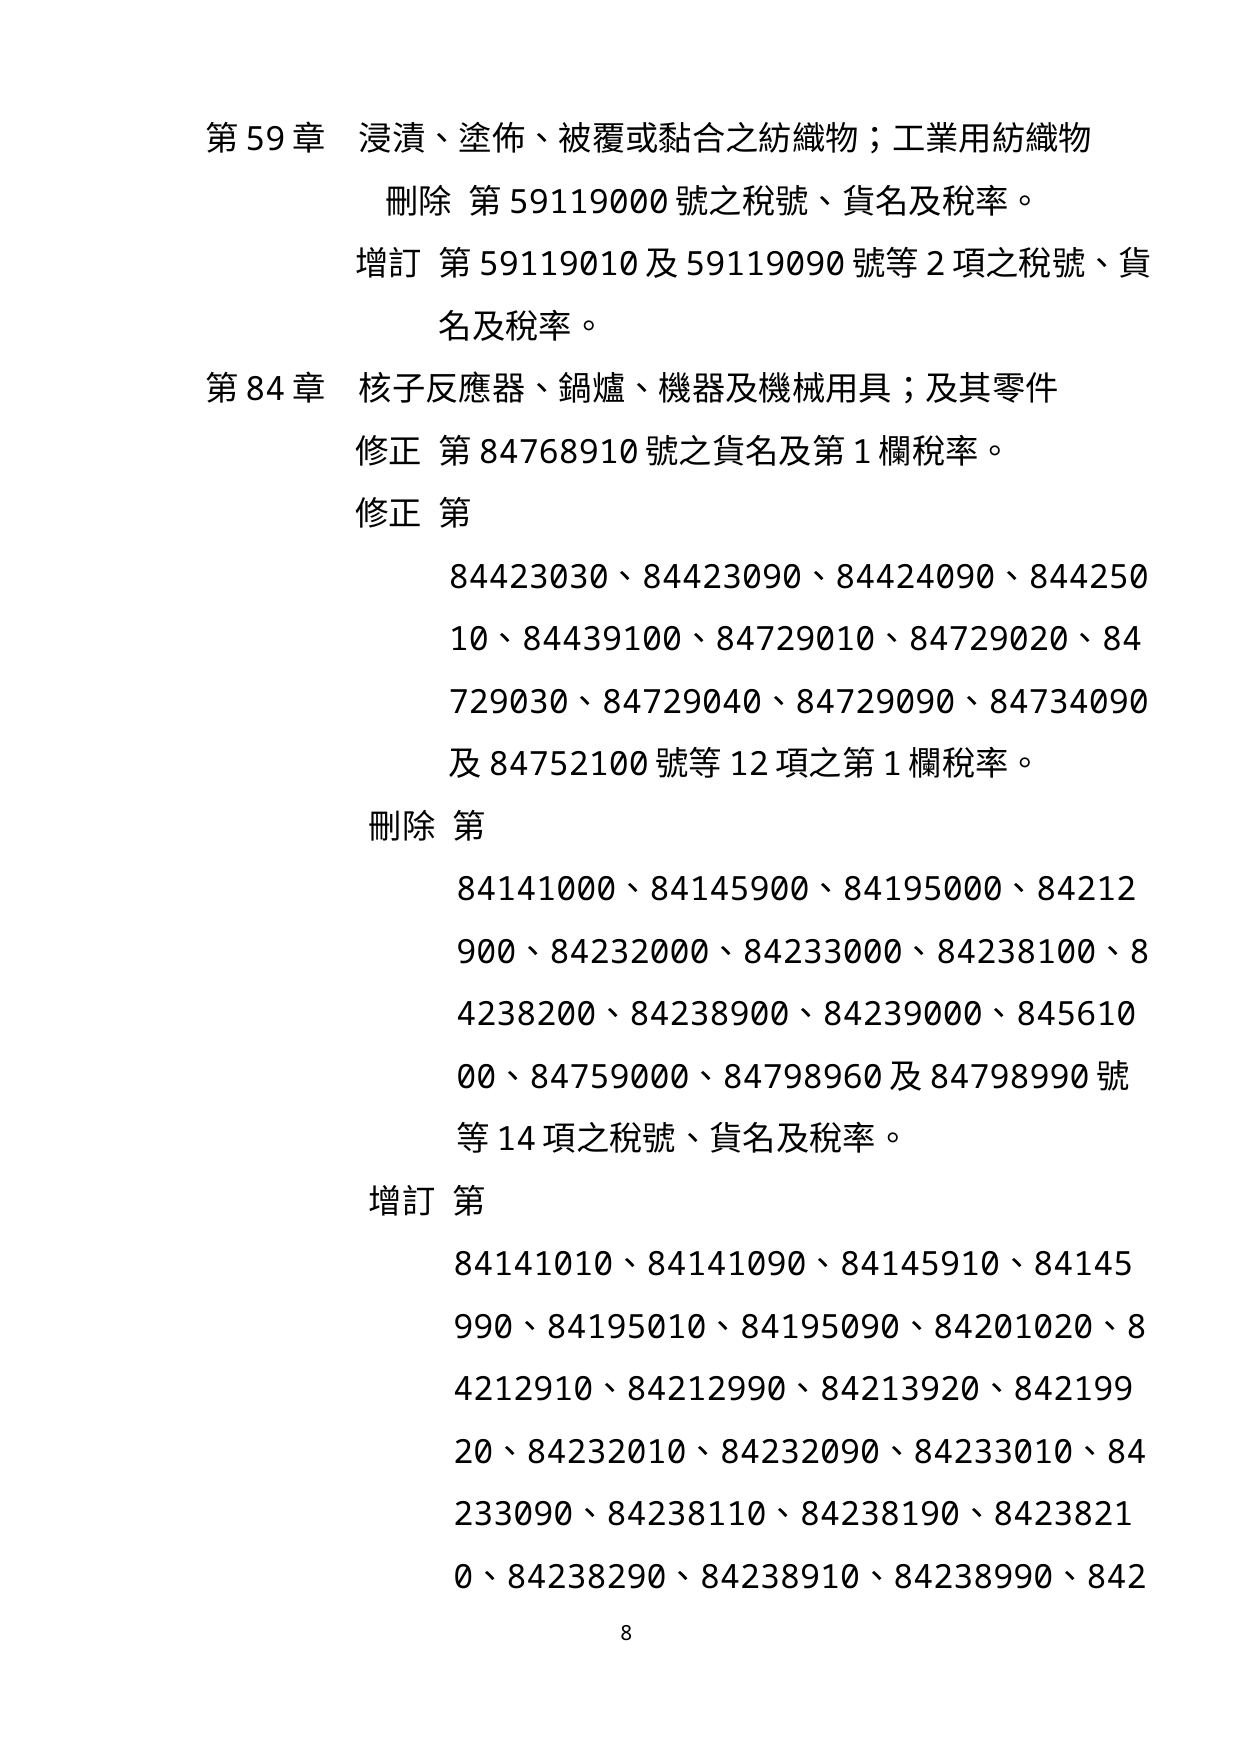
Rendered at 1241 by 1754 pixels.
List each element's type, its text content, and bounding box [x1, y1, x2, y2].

text 第59章 浸漬、塗佈、被覆或黏合之紡織物；工業用紡織物 [205, 94, 1152, 157]
text 修正 第84768910號之貨名及第1欄稅率。 [338, 407, 1152, 469]
text 修正 第84423030、84423090、84424090、84425010、84439100、84729010、84729020、84729030、84729040、84729090、84734090及84752100號等12項之第1欄稅率。 [355, 469, 1152, 782]
text 刪除 第84141000、84145900、84195000、84212900、84232000、84233000、84238100、84238200、84238900、84239000、84561000、84759000、84798960及84798990號等14項之稅號、貨名及稅率。 [369, 782, 1152, 1157]
text 增訂 第84141010、84141090、84145910、84145990、84195010、84195090、84201020、84212910、84212990、84213920、84219920、84232010、84232090、84233010、84233090、84238110、84238190、84238210、84238290、84238910、84238990、842 [369, 1157, 1152, 1594]
text 增訂 第59119010及59119090號等2項之稅號、貨名及稅率。 [355, 219, 1152, 344]
text 第84章 核子反應器、鍋爐、機器及機械用具；及其零件 [205, 344, 1152, 407]
text 刪除 第59119000號之稅號、貨名及稅率。 [205, 157, 1152, 219]
